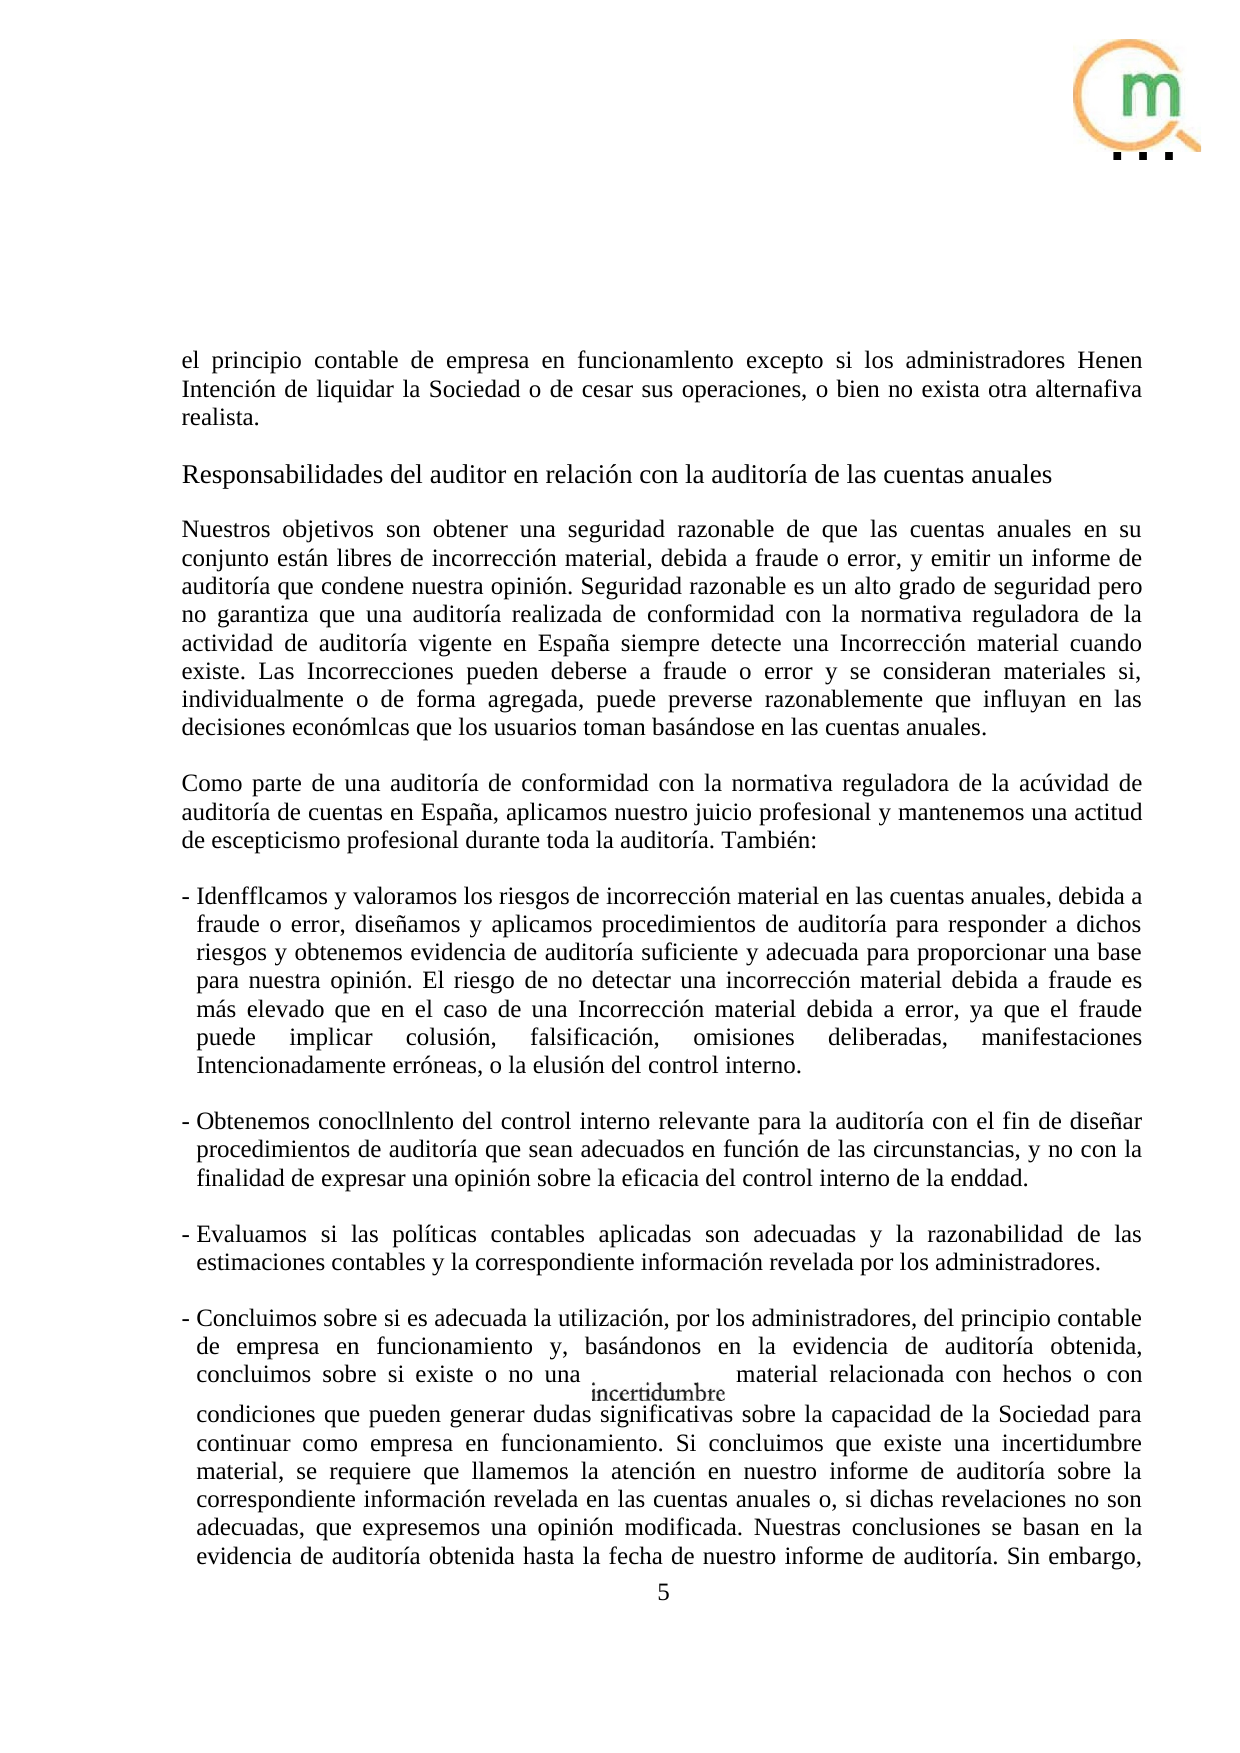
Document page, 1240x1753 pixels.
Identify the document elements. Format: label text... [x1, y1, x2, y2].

list Obtenemos conocllnlento del control interno relevante para la auditoría con el fin de diseñar procedimientos de auditoría que sean adecuados en función de las circunstancias, y no con la finalidad de expresar una opinión sobre la eficacia del control interno de la enddad. [181, 1107, 1143, 1192]
text el principio contable de empresa en funcionamlento excepto si los administradores Henen Intención de liquidar la Sociedad o de cesar sus operaciones, o bien no exista otra alternafiva realista. [181, 346, 1143, 431]
list Idenfflcamos y valoramos los riesgos de incorrección material en las cuentas anuales, debida a fraude o error, diseñamos y aplicamos procedimientos de auditoría para responder a dichos riesgos y obtenemos evidencia de auditoría suficiente y adecuada para proporcionar una base para nuestra opinión. El riesgo de no detectar una incorrección material debida a fraude es más elevado que en el caso de una Incorrección material debida a error, ya que el fraude puede implicar colusión, falsificación, omisiones deliberadas, manifestaciones Intencionadamente erróneas, o la elusión del control interno. [181, 882, 1143, 1079]
subtitle Responsabilidades del auditor en relación con la auditoría de las cuentas anuales [182, 458, 1144, 490]
list Evaluamos si las políticas contables aplicadas son adecuadas y la razonabilidad de las estimaciones contables y la correspondiente información revelada por los administradores. [181, 1219, 1143, 1276]
text Nuestros objetivos son obtener una seguridad razonable de que las cuentas anuales en su conjunto están libres de incorrección material, debida a fraude o error, y emitir un informe de auditoría que condene nuestra opinión. Seguridad razonable es un alto grado de seguridad pero no garantiza que una auditoría realizada de conformidad con la normativa reguladora de la actividad de auditoría vigente en España siempre detecte una Incorrección material cuando existe. Las Incorrecciones pueden deberse a fraude o error y se consideran materiales si, individualmente o de forma agregada, puede preverse razonablemente que influyan en las decisiones económlcas que los usuarios toman basándose en las cuentas anuales. [181, 515, 1143, 741]
text Como parte de una auditoría de conformidad con la normativa reguladora de la acúvidad de auditoría de cuentas en España, aplicamos nuestro juicio profesional y mantenemos una actitud de escepticismo profesional durante toda la auditoría. También: [181, 769, 1143, 854]
list Concluimos sobre si es adecuada la utilización, por los administradores, del principio contable de empresa en funcionamiento y, basándonos en la evidencia de auditoría obtenida, concluimos sobre si existe o no una material relacionada con hechos o con condiciones que pueden generar dudas significativas sobre la capacidad de la Sociedad para continuar como empresa en funcionamiento. Si concluimos que existe una incertidumbre material, se requiere que llamemos la atención en nuestro informe de auditoría sobre la correspondiente información revelada en las cuentas anuales o, si dichas revelaciones no son adecuadas, que expresemos una opinión modificada. Nuestras conclusiones se basan en la evidencia de auditoría obtenida hasta la fecha de nuestro informe de auditoría. Sin embargo, [181, 1304, 1143, 1569]
